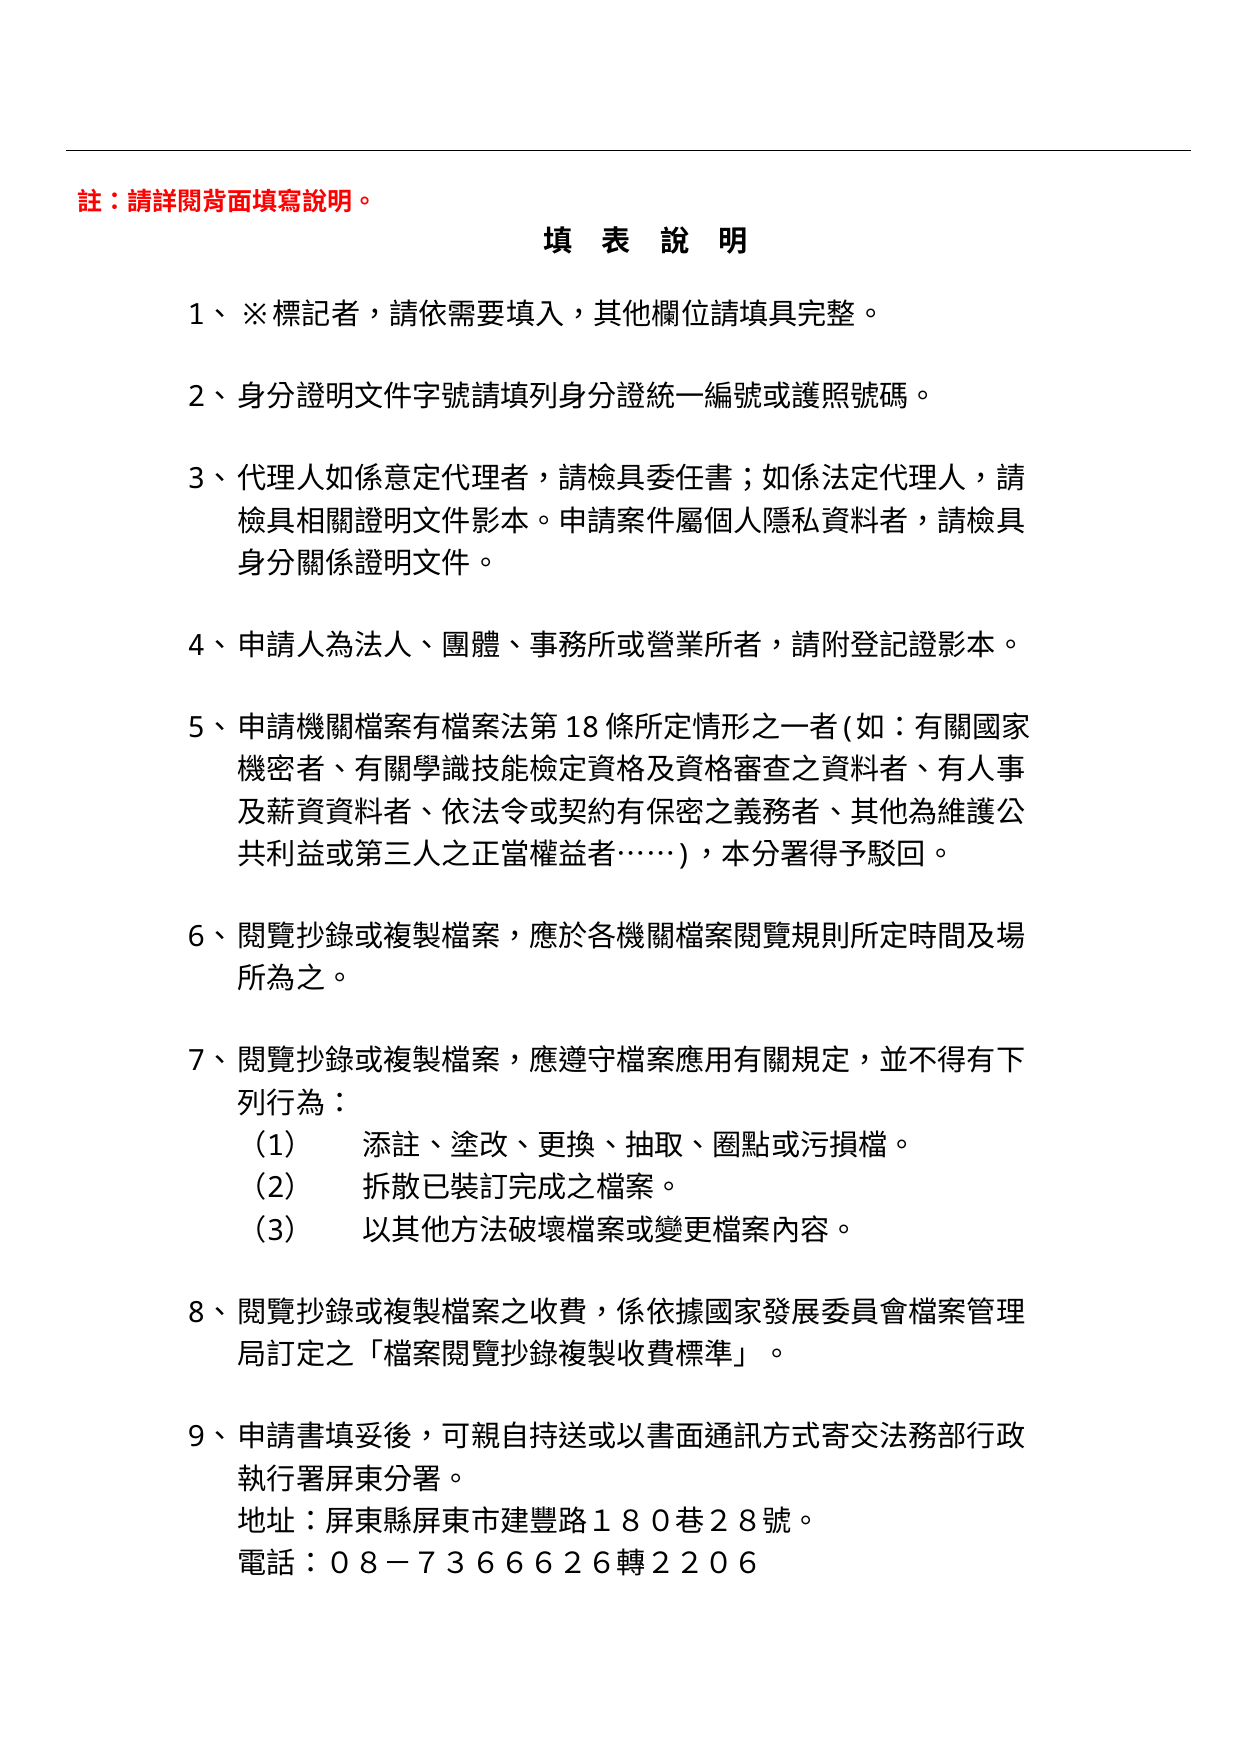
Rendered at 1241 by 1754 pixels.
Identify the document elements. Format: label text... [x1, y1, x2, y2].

text 地址：屏東縣屏東市建豐路１８０巷２８號。 [237, 1498, 1053, 1540]
text 電話：０８－７３６６６２６轉２２０６ [237, 1540, 1053, 1582]
list 閱覽抄錄或複製檔案，應遵守檔案應用有關規定，並不得有下列行為： [187, 1037, 1053, 1122]
list 添註、塗改、更換、抽取、圈點或污損檔。 [237, 1122, 1053, 1164]
list 閱覽抄錄或複製檔案之收費，係依據國家發展委員會檔案管理局訂定之「檔案閱覽抄錄複製收費標準」。 [187, 1288, 1053, 1373]
list 拆散已裝訂完成之檔案。 [237, 1164, 1053, 1206]
list 申請機關檔案有檔案法第18條所定情形之一者(如：有關國家機密者、有關學識技能檢定資格及資格審查之資料者、有人事及薪資資料者、依法令或契約有保密之義務者、其他為維護公共利益或第三人之正當權益者……)，本分署得予駁回。 [187, 703, 1053, 873]
list 身分證明文件字號請填列身分證統一編號或護照號碼。 [187, 373, 1053, 415]
list 申請人為法人、團體、事務所或營業所者，請附登記證影本。 [187, 621, 1053, 664]
table_cell 註：請詳閱背面填寫說明。 [66, 151, 1191, 218]
list ※標記者，請依需要填入，其他欄位請填具完整。 [187, 291, 1053, 333]
text 填 表 說 明 [237, 218, 1053, 260]
list 閱覽抄錄或複製檔案，應於各機關檔案閱覽規則所定時間及場所為之。 [187, 913, 1053, 997]
list 申請書填妥後，可親自持送或以書面通訊方式寄交法務部行政執行署屏東分署。 [187, 1413, 1053, 1498]
list 代理人如係意定代理者，請檢具委任書；如係法定代理人，請檢具相關證明文件影本。申請案件屬個人隱私資料者，請檢具身分關係證明文件。 [187, 455, 1053, 582]
list 以其他方法破壞檔案或變更檔案內容。 [237, 1206, 1053, 1249]
